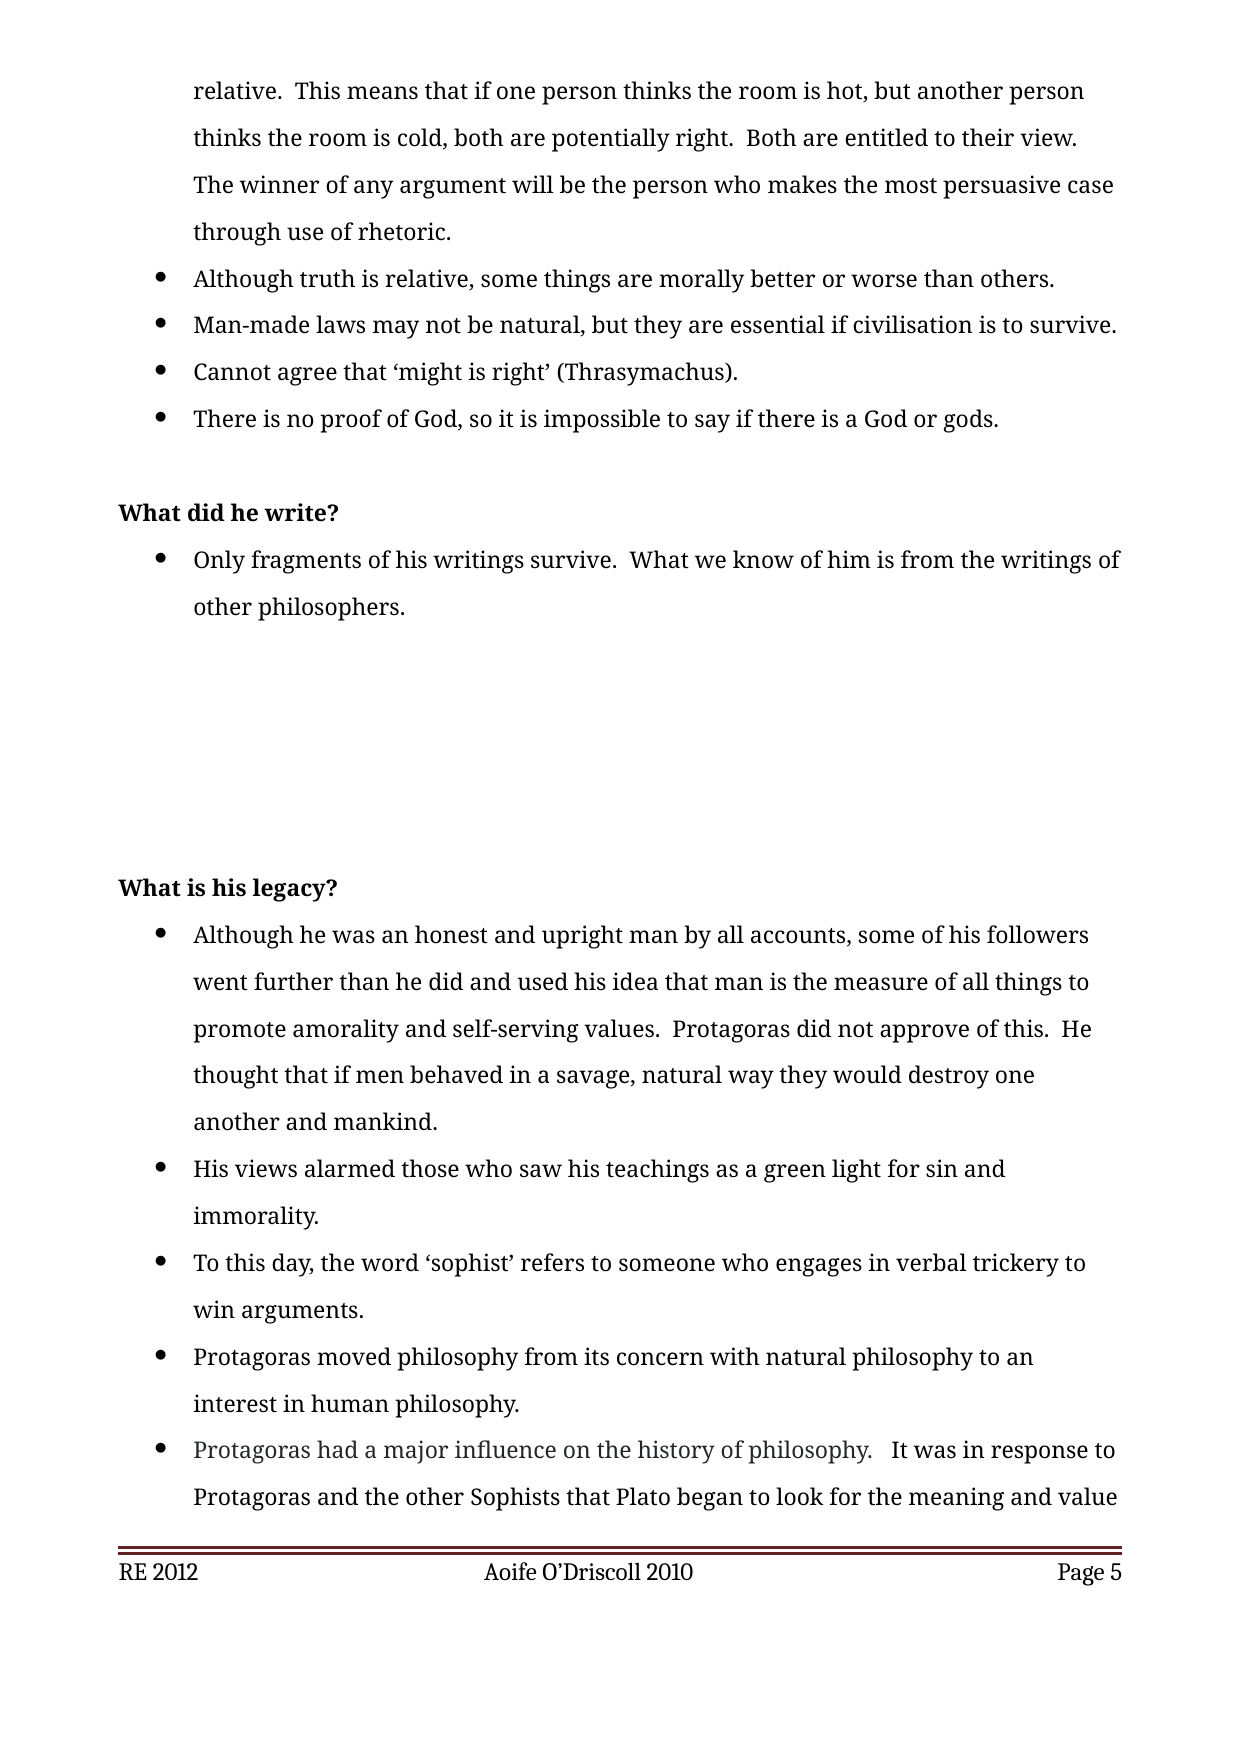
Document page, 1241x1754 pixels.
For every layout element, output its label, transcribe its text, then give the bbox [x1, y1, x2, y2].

list Protagoras moved philosophy from its concern with natural philosophy to an interest in human philosophy. [156, 1341, 1122, 1419]
list Protagoras had a major influence on the history of philosophy. It was in response to Protagoras and the other Sophists that Plato began to look for the meaning and value [156, 1434, 1122, 1512]
list Although truth is relative, some things are morally better or worse than others. [156, 262, 1122, 294]
list There is no proof of God, so it is impossible to say if there is a God or gods. [156, 403, 1122, 434]
list Only fragments of his writings survive. What we know of him is from the writings of other philosophers. [156, 544, 1122, 622]
list To this day, the word ‘sophist’ refers to someone who engages in verbal trickery to win arguments. [156, 1247, 1122, 1325]
list relative. This means that if one person thinks the room is hot, but another person thinks the room is cold, both are potentially right. Both are entitled to their view. The winner of any argument will be the person who makes the most persuasive case through use of rhetoric. [156, 75, 1122, 247]
list His views alarmed those who saw his teachings as a green light for sin and immorality. [156, 1153, 1122, 1231]
list Although he was an honest and upright man by all accounts, some of his followers went further than he did and used his idea that man is the measure of all things to promote amorality and self-serving values. Protagoras did not approve of this. He thought that if men behaved in a savage, natural way they would destroy one another and mankind. [156, 919, 1122, 1137]
text What is his legacy? [118, 872, 1122, 903]
list Man-made laws may not be natural, but they are essential if civilisation is to survive. [156, 309, 1122, 341]
list Cannot agree that ‘might is right’ (Thrasymachus). [156, 356, 1122, 387]
text What did he write? [118, 497, 1122, 528]
